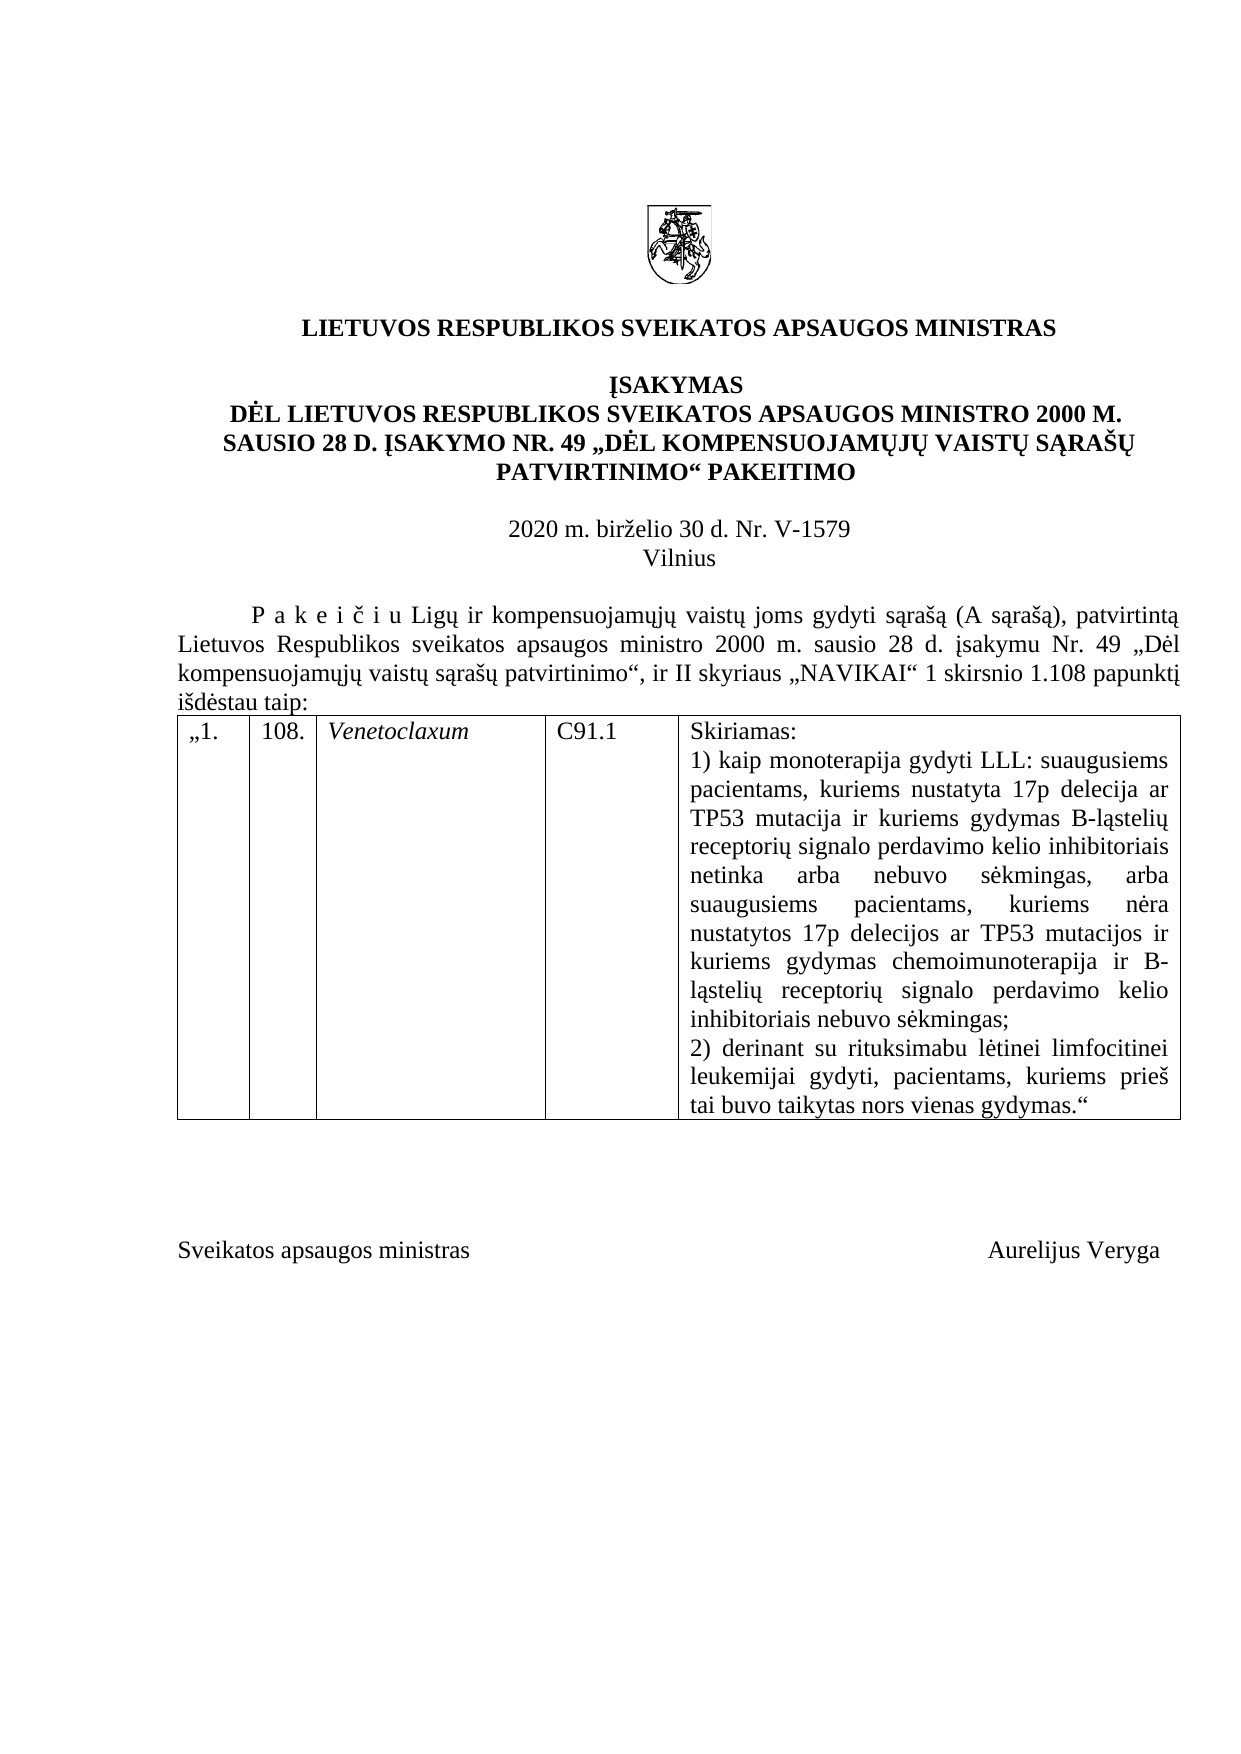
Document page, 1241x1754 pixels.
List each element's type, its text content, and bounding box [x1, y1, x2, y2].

table_header C91.1 [546, 716, 678, 1119]
table_header Skiriamas: 1) kaip monoterapija gydyti LLL: suaugusiems pacientams, kuriems nustatyta 17p delecija ar TP53 mutacija ir kuriems gydymas B-ląstelių receptorių signalo perdavimo kelio inhibitoriais netinka arba nebuvo sėkmingas, arba suaugusiems pacientams, kuriems nėra nustatytos 17p delecijos ar TP53 mutacijos ir kuriems gydymas chemoimunoterapija ir B-ląstelių receptorių signalo perdavimo kelio inhibitoriais nebuvo sėkmingas; 2) derinant su rituksimabu lėtinei limfocitinei leukemijai gydyti, pacientams, kuriems prieš tai buvo taikytas nors vienas gydymas.“ [679, 716, 1180, 1119]
table_header 108. [250, 716, 316, 1119]
text LIETUVOS RESPUBLIKOS SVEIKATOS APSAUGOS MINISTRAS [177, 313, 1181, 342]
text 2020 m. birželio 30 d. Nr. V-1579 [177, 514, 1181, 543]
text Sveikatos apsaugos ministras Aurelijus Veryga [177, 1235, 1181, 1264]
table_header Venetoclaxum [317, 716, 545, 1119]
table_header „1. [178, 716, 249, 1119]
text Vilnius [177, 543, 1181, 572]
text ĮSAKYMAS [177, 370, 1181, 399]
text P a k e i č i u Ligų ir kompensuojamųjų vaistų joms gydyti sąrašą (A sąrašą), patvirtintą Lietuvos Respublikos sveikatos apsaugos ministro 2000 m. sausio 28 d. įsakymu Nr. 49 „Dėl kompensuojamųjų vaistų sąrašų patvirtinimo“, ir II skyriaus „NAVIKAI“ 1 skirsnio 1.108 papunktį išdėstau taip: [177, 600, 1181, 715]
text DĖL LIETUVOS RESPUBLIKOS SVEIKATOS APSAUGOS MINISTRO 2000 M. [177, 399, 1181, 428]
text SAUSIO 28 D. ĮSAKYMO NR. 49 „DĖL KOMPENSUOJAMŲJŲ VAISTŲ SĄRAŠŲ PATVIRTINIMO“ PAKEITIMO [177, 428, 1181, 485]
